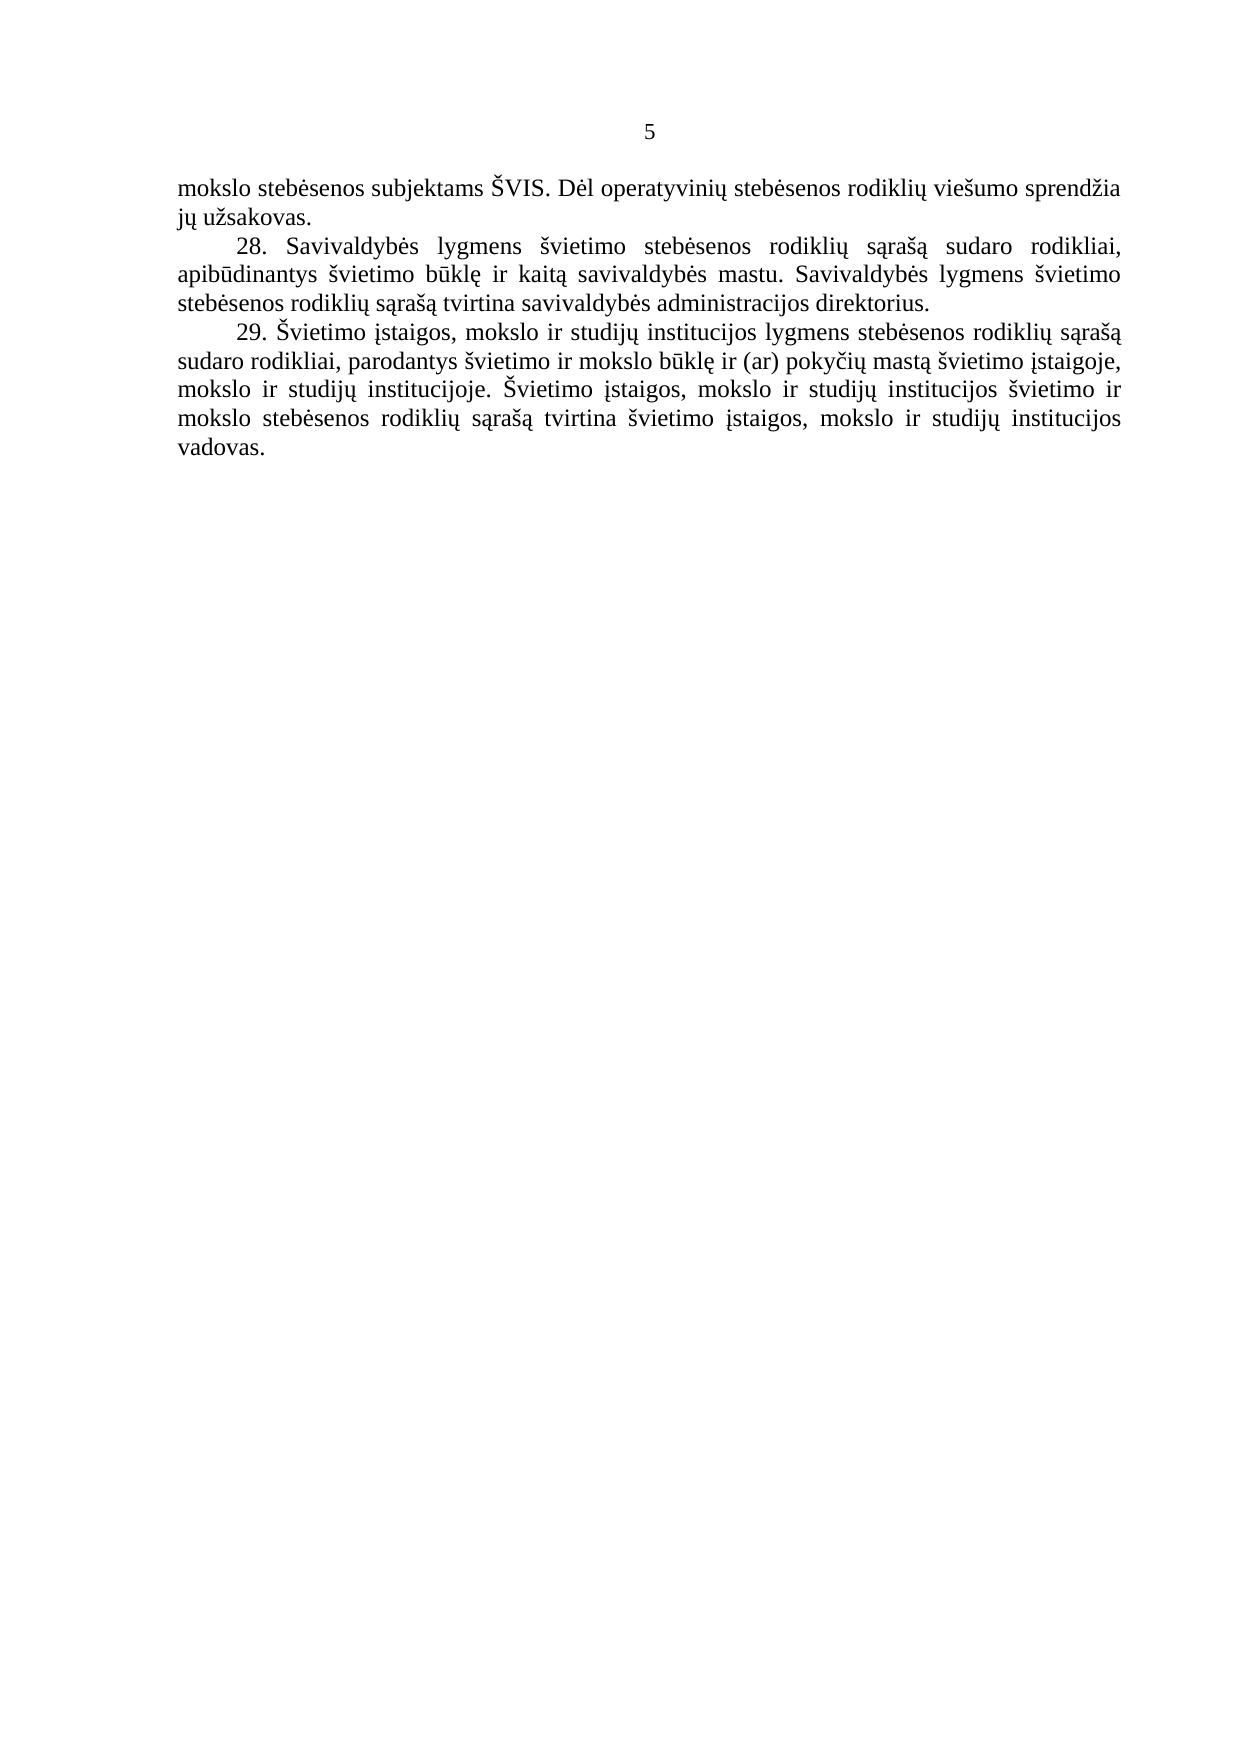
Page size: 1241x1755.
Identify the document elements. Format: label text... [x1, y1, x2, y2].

text 28. Savivaldybės lygmens švietimo stebėsenos rodiklių sąrašą sudaro rodikliai, apibūdinantys švietimo būklę ir kaitą savivaldybės mastu. Savivaldybės lygmens švietimo stebėsenos rodiklių sąrašą tvirtina savivaldybės administracijos direktorius. [177, 231, 1122, 317]
text mokslo stebėsenos subjektams ŠVIS. Dėl operatyvinių stebėsenos rodiklių viešumo sprendžia jų užsakovas. [177, 173, 1122, 231]
text 29. Švietimo įstaigos, mokslo ir studijų institucijos lygmens stebėsenos rodiklių sąrašą sudaro rodikliai, parodantys švietimo ir mokslo būklę ir (ar) pokyčių mastą švietimo įstaigoje, mokslo ir studijų institucijoje. Švietimo įstaigos, mokslo ir studijų institucijos švietimo ir mokslo stebėsenos rodiklių sąrašą tvirtina švietimo įstaigos, mokslo ir studijų institucijos vadovas. [177, 317, 1122, 461]
